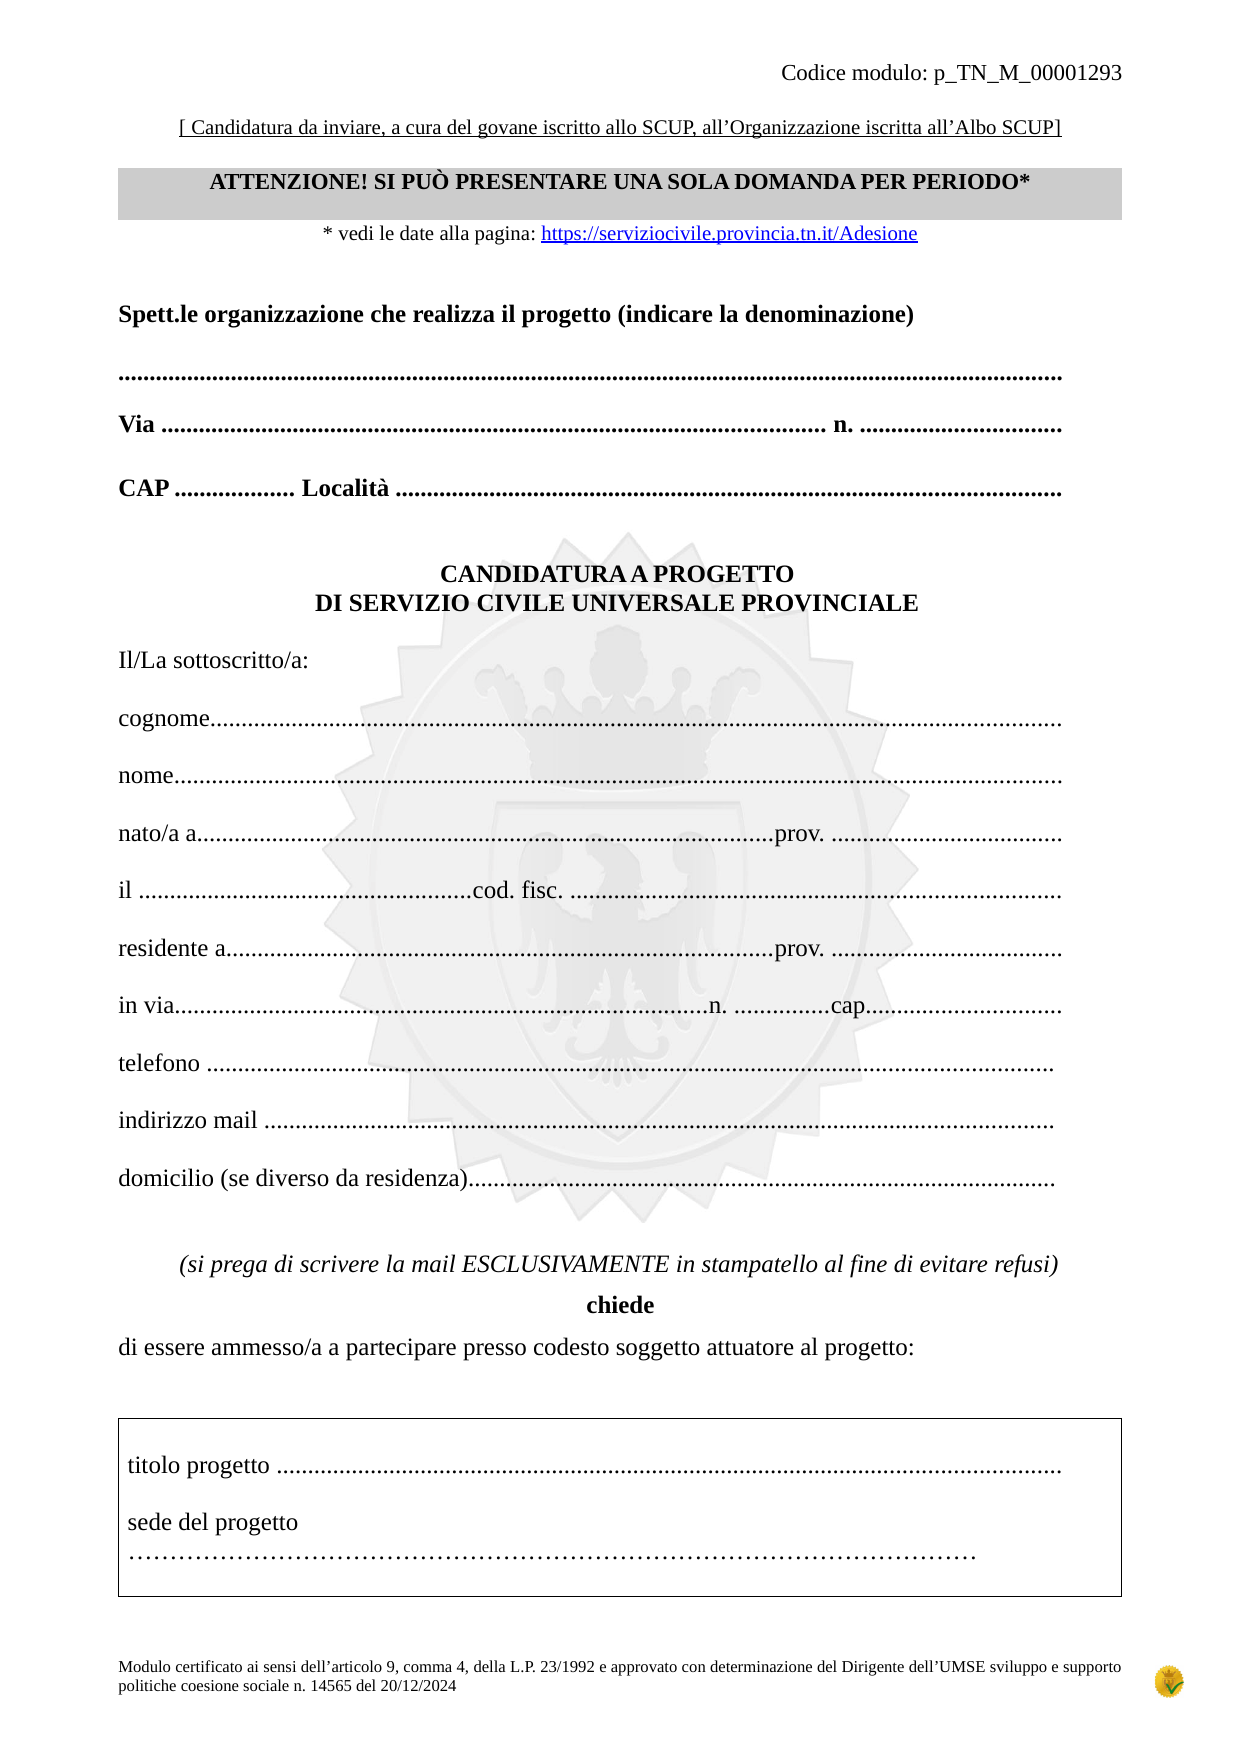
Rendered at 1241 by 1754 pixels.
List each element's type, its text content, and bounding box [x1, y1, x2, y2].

text residente a prov. [118, 933, 1122, 962]
text chiede [118, 1290, 1122, 1319]
text nome [118, 760, 1122, 789]
picture [118, 444, 1122, 473]
picture [1154, 1665, 1185, 1698]
text il cod. fisc. [118, 875, 1122, 904]
picture [118, 617, 1122, 645]
picture [118, 1319, 1122, 1332]
picture [118, 847, 1122, 875]
text in via n. cap. [118, 990, 1122, 1019]
picture [118, 732, 1122, 760]
text Spett.le organizzazione che realizza il progetto (indicare la denominazione) [118, 299, 1122, 328]
picture [118, 789, 1122, 818]
picture [119, 1419, 1121, 1447]
text CANDIDATURA A PROGETTO DI SERVIZIO CIVILE UNIVERSALE PROVINCIALE [118, 559, 1122, 617]
picture [118, 328, 1122, 386]
text telefono [118, 1048, 1122, 1077]
text * vedi le date alla pagina: https://serviziocivile.provincia.tn.it/Adesione [118, 220, 1122, 244]
text di essere ammesso/a a partecipare presso codesto soggetto attuatore al progetto: [118, 1332, 1122, 1360]
picture [118, 502, 1122, 559]
picture [119, 1478, 1121, 1504]
picture [118, 1019, 1122, 1048]
picture [118, 1597, 1122, 1695]
picture [118, 1192, 1122, 1249]
picture [118, 962, 1122, 990]
picture [118, 244, 1122, 299]
text titolo progetto [119, 1447, 1121, 1478]
text indirizzo mail [118, 1105, 1122, 1134]
text nato/a a prov. [118, 818, 1122, 847]
picture [118, 904, 1122, 933]
text cognome [118, 703, 1122, 732]
picture [118, 1278, 1122, 1290]
text CAP Località [118, 473, 1122, 502]
text domicilio (se diverso da residenza) [118, 1163, 1122, 1192]
text Via n. [118, 386, 1122, 444]
picture [118, 674, 1122, 703]
picture [118, 59, 1122, 115]
picture [119, 1565, 1121, 1596]
text (si prega di scrivere la mail ESCLUSIVAMENTE in stampatello al fine di evitare refusi) [118, 1249, 1122, 1278]
text [ Candidatura da inviare, a cura del govane iscritto allo SCUP, all’Organizzazione iscritta all’Albo SCUP] [118, 115, 1122, 139]
picture [118, 1077, 1122, 1105]
text sede del progetto ………………………………………………………………………………………… [119, 1504, 1121, 1565]
picture [118, 1134, 1122, 1163]
text ATTENZIONE! SI PUÒ PRESENTARE UNA SOLA DOMANDA PER PERIODO* [118, 168, 1122, 194]
picture [118, 1360, 1122, 1418]
picture [118, 139, 1122, 168]
text Il/La sottoscritto/a: [118, 645, 1122, 674]
